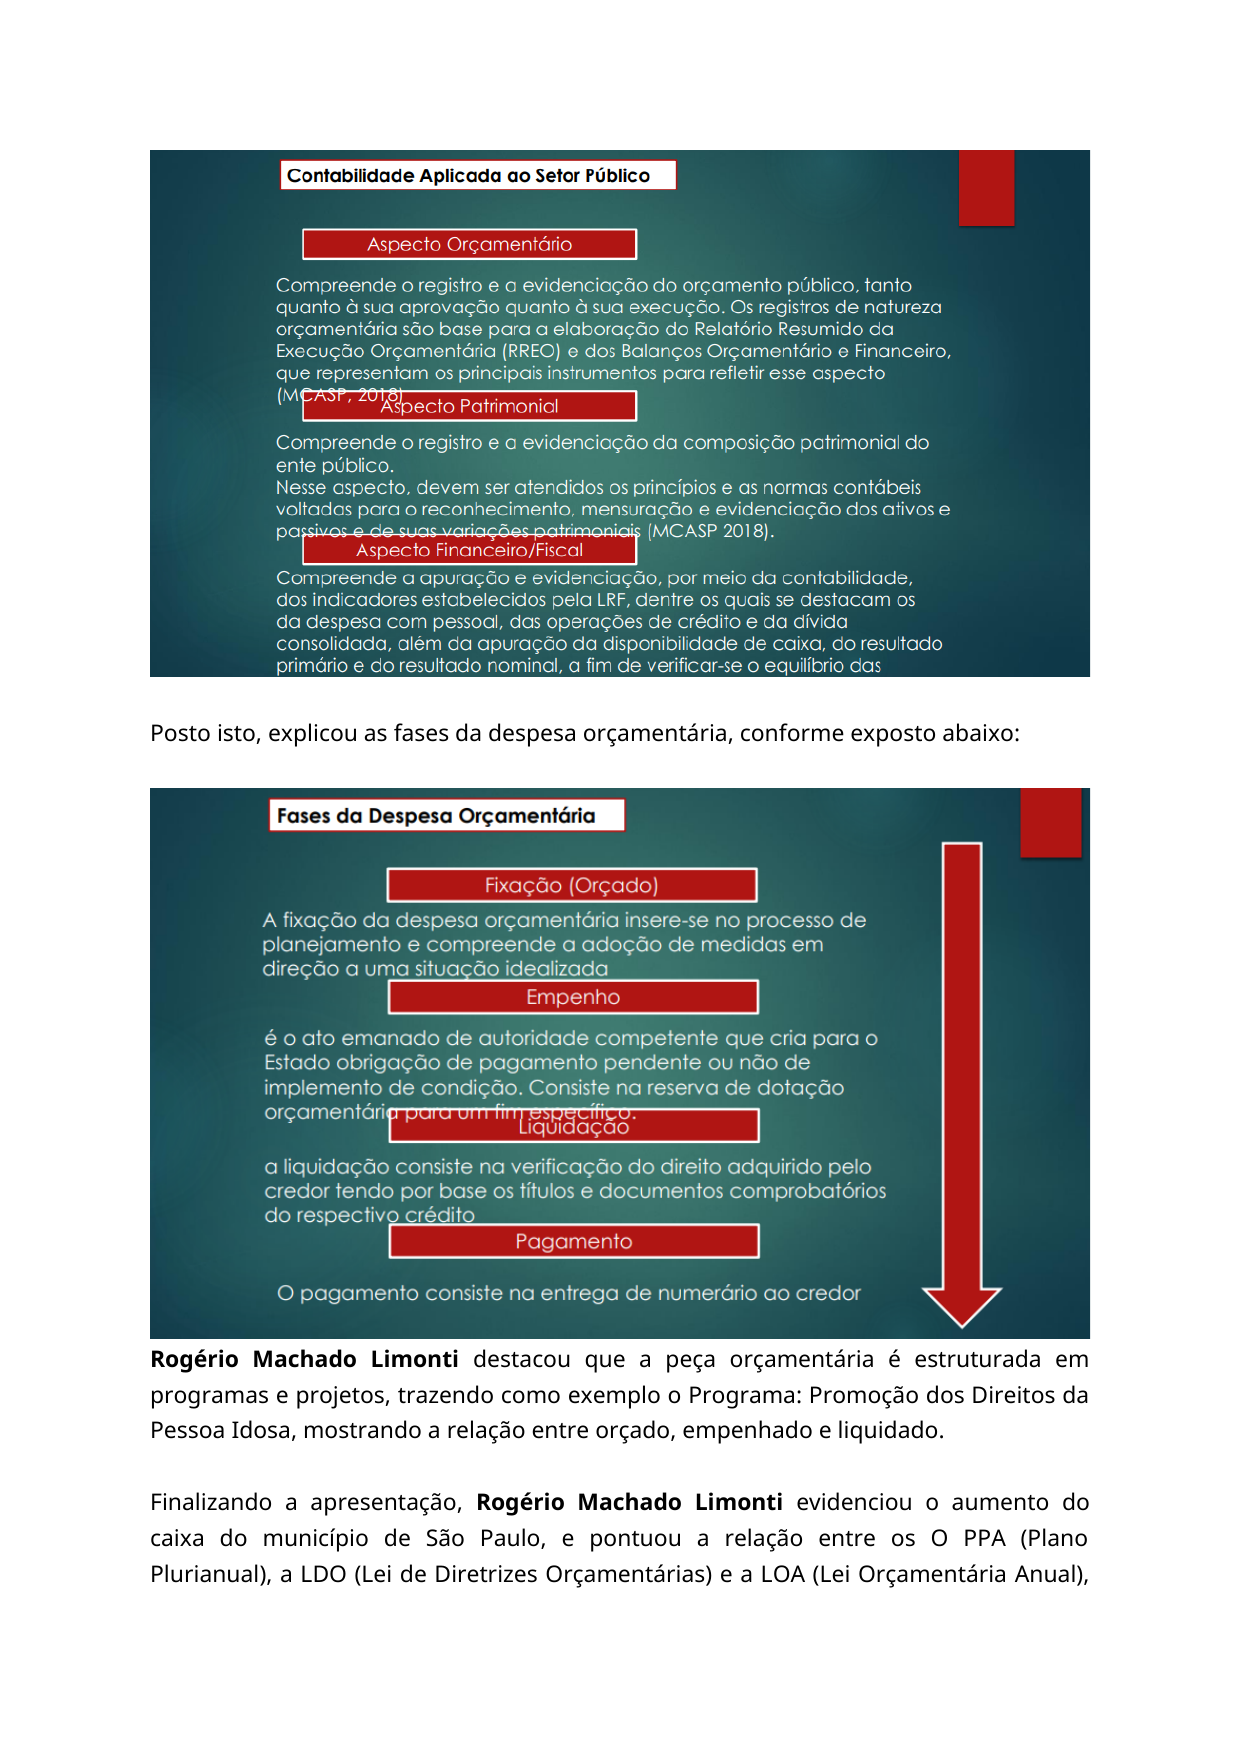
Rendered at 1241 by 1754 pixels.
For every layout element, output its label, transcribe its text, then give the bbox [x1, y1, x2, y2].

text Posto isto, explicou as fases da despesa orçamentária, conforme exposto abaixo: [150, 717, 1090, 748]
picture [150, 150, 1091, 677]
text Finalizando a apresentação, Rogério Machado Limonti evidenciou o aumento do caixa do município de São Paulo, e pontuou a relação entre os O PPA (Plano Plurianual), a LDO (Lei de Diretrizes Orçamentárias) e a LOA (Lei Orçamentária Anual), [150, 1486, 1090, 1589]
text Rogério Machado Limonti destacou que a peça orçamentária é estruturada em programas e projetos, trazendo como exemplo o Programa: Promoção dos Direitos da Pessoa Idosa, mostrando a relação entre orçado, empenhado e liquidado. [150, 1343, 1090, 1446]
picture [150, 788, 1091, 1339]
